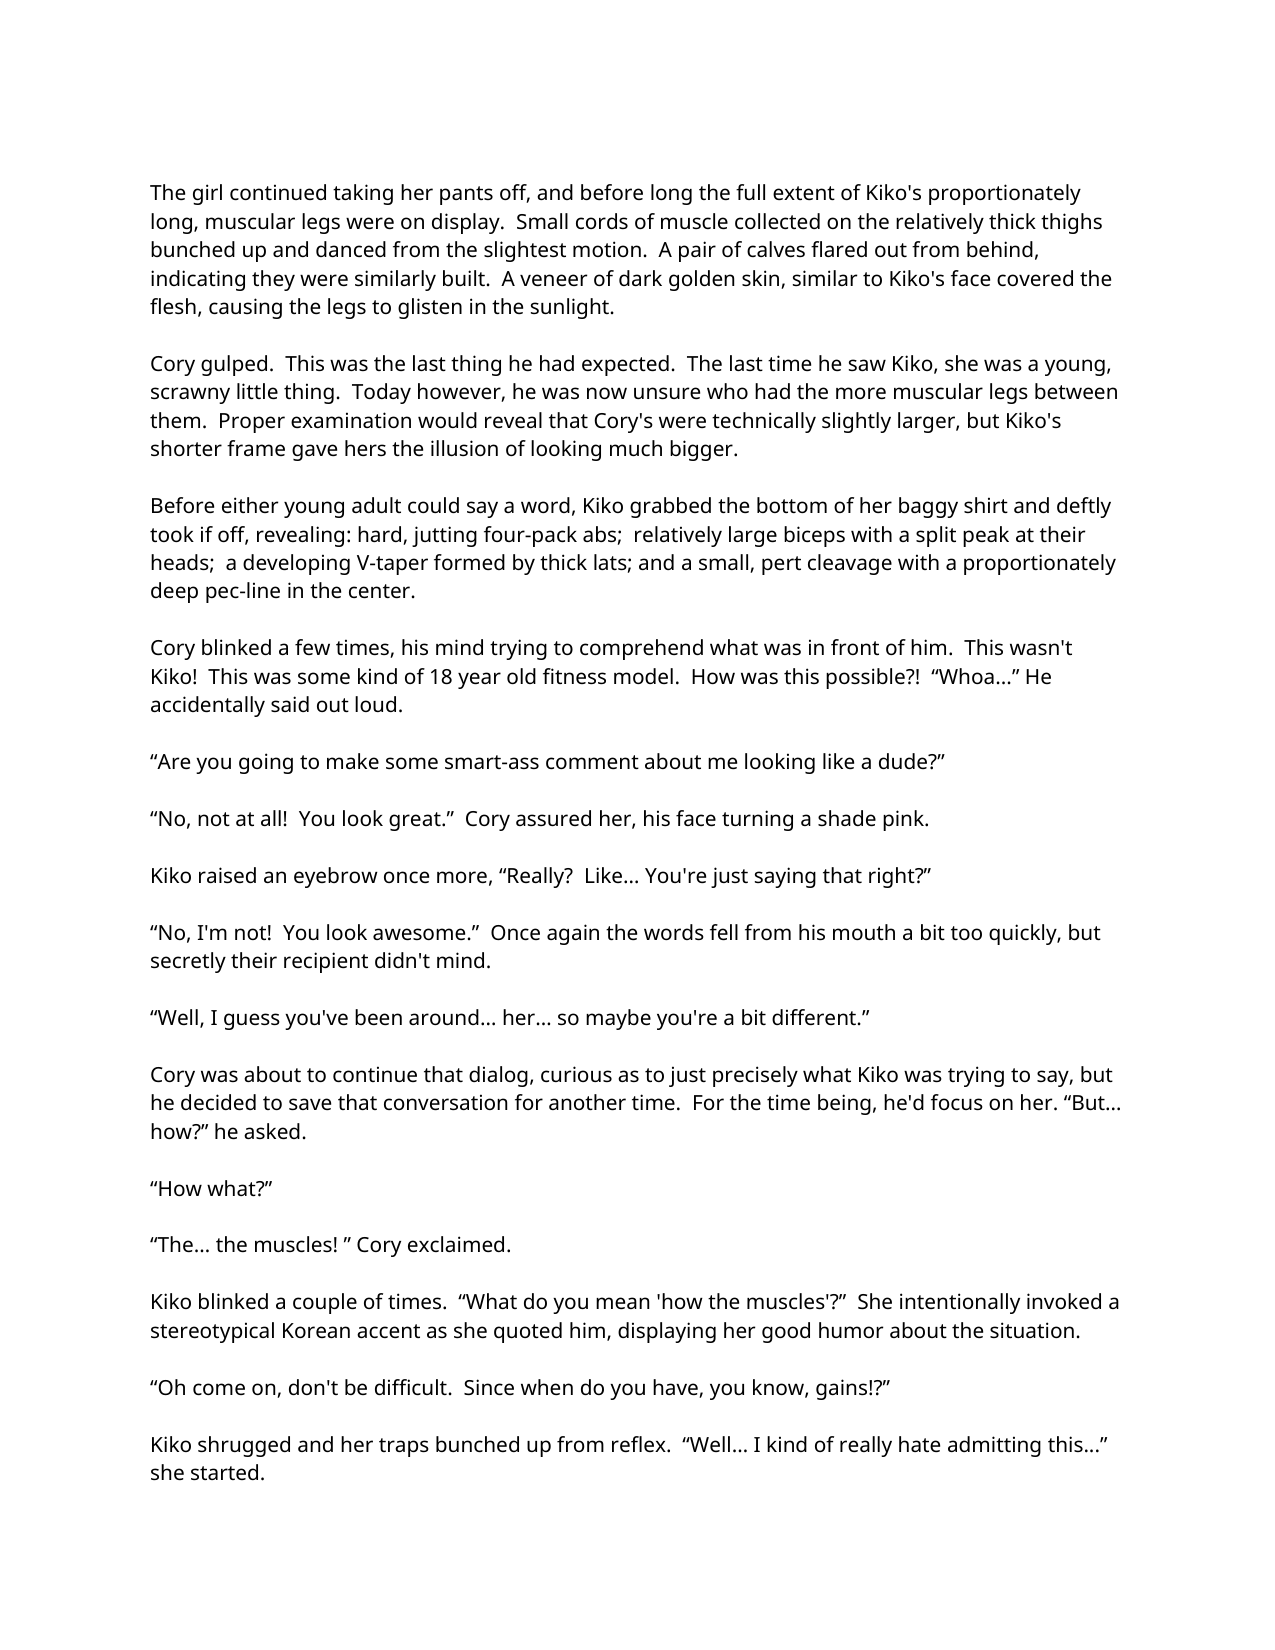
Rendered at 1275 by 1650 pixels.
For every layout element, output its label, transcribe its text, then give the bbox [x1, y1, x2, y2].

text “How what?” [150, 1174, 1125, 1202]
text “Are you going to make some smart-ass comment about me looking like a dude?” [150, 747, 1125, 776]
text Kiko shrugged and her traps bunched up from reflex. “Well… I kind of really hate admitting this...” she started. [150, 1430, 1125, 1487]
text Before either young adult could say a word, Kiko grabbed the bottom of her baggy shirt and deftly took if off, revealing: hard, jutting four-pack abs; relatively large biceps with a split peak at their heads; a developing V-taper formed by thick lats; and a small, pert cleavage with a proportionately deep pec-line in the center. [150, 491, 1125, 605]
text “No, I'm not! You look awesome.” Once again the words fell from his mouth a bit too quickly, but secretly their recipient didn't mind. [150, 918, 1125, 975]
text Cory was about to continue that dialog, curious as to just precisely what Kiko was trying to say, but he decided to save that conversation for another time. For the time being, he'd focus on her. “But… how?” he asked. [150, 1060, 1125, 1145]
text Cory blinked a few times, his mind trying to comprehend what was in front of him. This wasn't Kiko! This was some kind of 18 year old fitness model. How was this possible?! “Whoa...” He accidentally said out loud. [150, 633, 1125, 719]
text Kiko raised an eyebrow once more, “Really? Like… You're just saying that right?” [150, 861, 1125, 889]
text Kiko blinked a couple of times. “What do you mean 'how the muscles'?” She intentionally invoked a stereotypical Korean accent as she quoted him, displaying her good humor about the situation. [150, 1287, 1125, 1344]
text The girl continued taking her pants off, and before long the full extent of Kiko's proportionately long, muscular legs were on display. Small cords of muscle collected on the relatively thick thighs bunched up and danced from the slightest motion. A pair of calves flared out from behind, indicating they were similarly built. A veneer of dark golden skin, similar to Kiko's face covered the flesh, causing the legs to glisten in the sunlight. [150, 178, 1125, 321]
text “Well, I guess you've been around… her… so maybe you're a bit different.” [150, 1003, 1125, 1032]
text “No, not at all! You look great.” Cory assured her, his face turning a shade pink. [150, 804, 1125, 832]
text “Oh come on, don't be difficult. Since when do you have, you know, gains!?” [150, 1373, 1125, 1401]
text Cory gulped. This was the last thing he had expected. The last time he saw Kiko, she was a young, scrawny little thing. Today however, he was now unsure who had the more muscular legs between them. Proper examination would reveal that Cory's were technically slightly larger, but Kiko's shorter frame gave hers the illusion of looking much bigger. [150, 349, 1125, 463]
text “The… the muscles! ” Cory exclaimed. [150, 1231, 1125, 1259]
